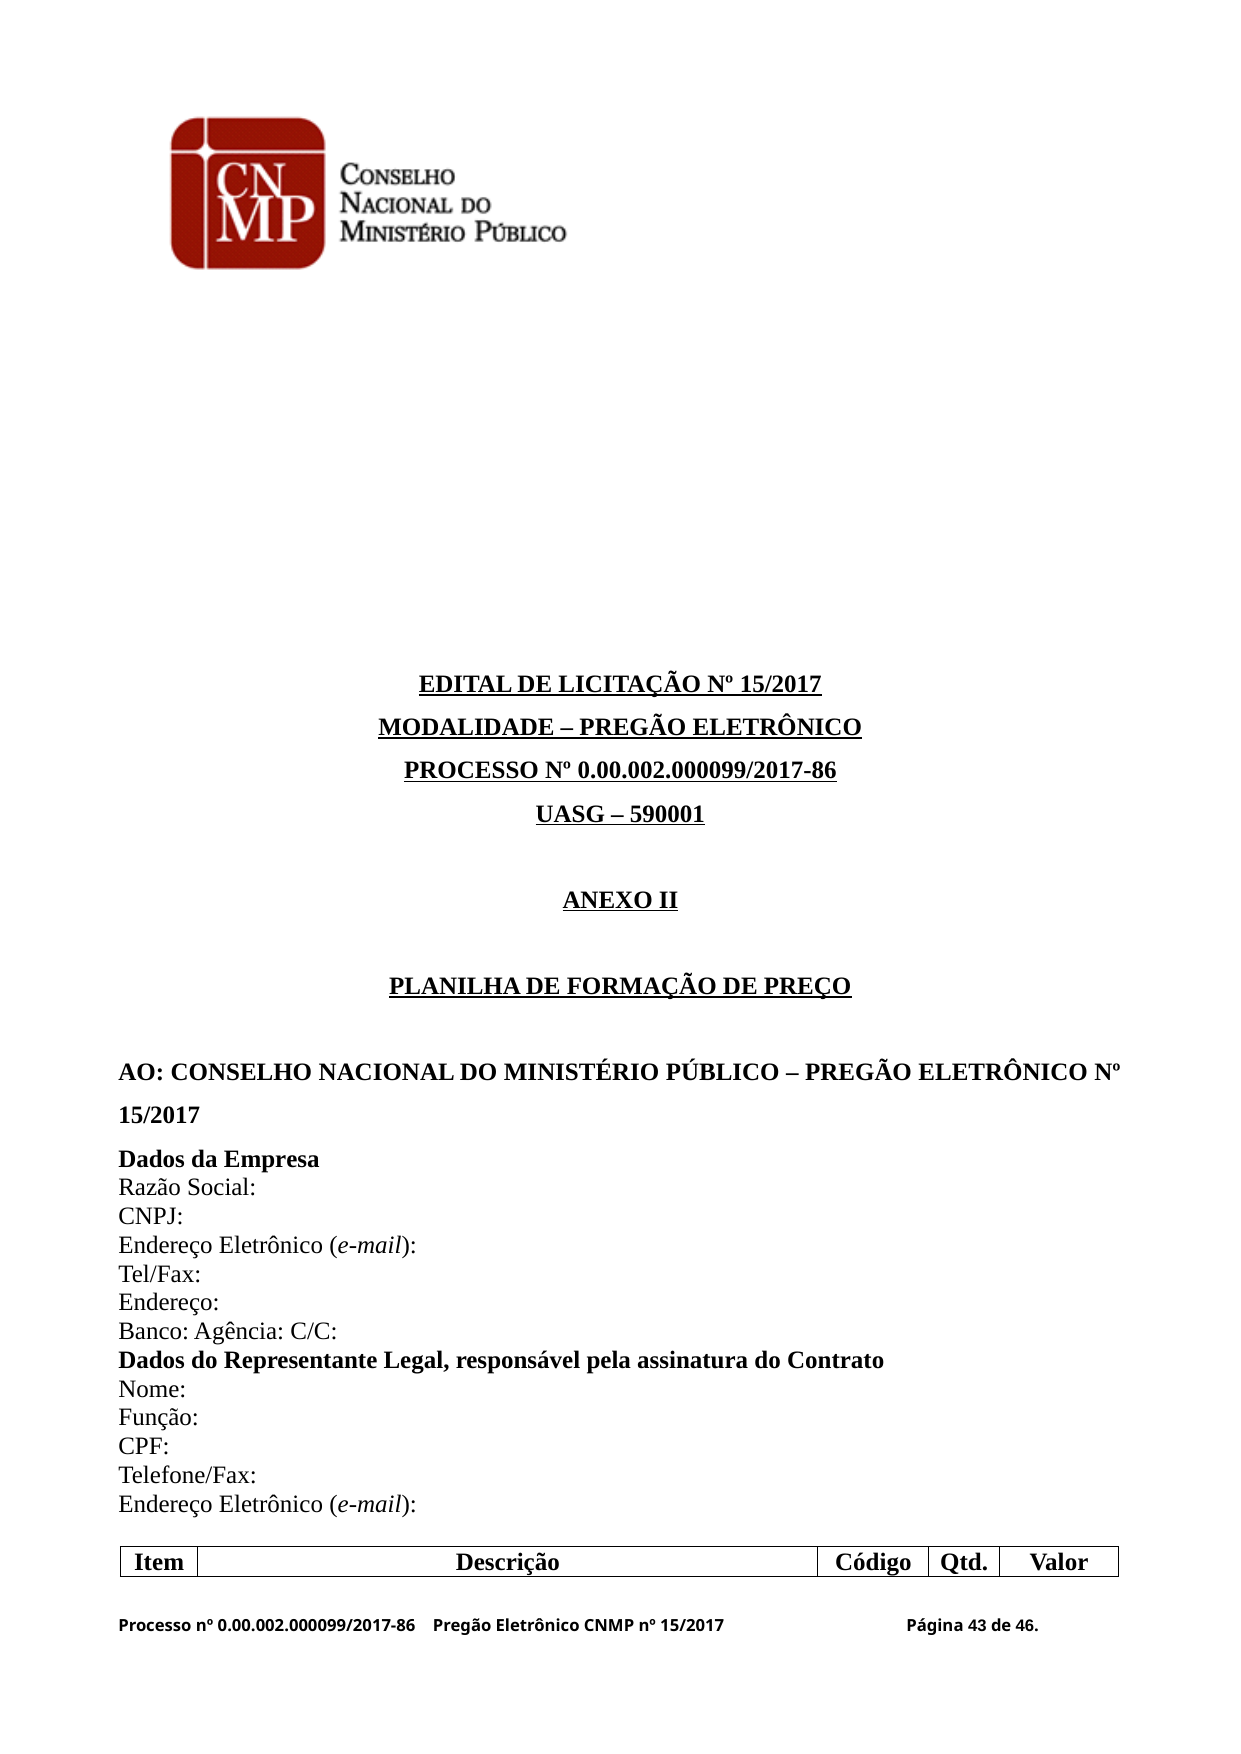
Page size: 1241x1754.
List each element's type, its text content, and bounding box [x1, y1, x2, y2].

text PLANILHA DE FORMAÇÃO DE PREÇO [118, 971, 1122, 1000]
table_header Código [818, 1547, 928, 1576]
table_header Item [121, 1547, 197, 1576]
text CNPJ: [118, 1201, 1106, 1230]
text Dados da Empresa [118, 1144, 1106, 1172]
text Função: [118, 1402, 1122, 1431]
text Endereço Eletrônico (e-mail): [118, 1489, 1122, 1517]
text Dados do Representante Legal, responsável pela assinatura do Contrato [118, 1345, 1122, 1374]
text Razão Social: [118, 1172, 1106, 1201]
text Endereço: [118, 1287, 1122, 1316]
text ANEXO II [118, 885, 1122, 914]
text Endereço Eletrônico (e-mail): [118, 1230, 1106, 1259]
text EDITAL DE LICITAÇÃO Nº 15/2017 [118, 669, 1122, 698]
table_header Valor [1000, 1547, 1118, 1576]
text AO: CONSELHO NACIONAL DO MINISTÉRIO PÚBLICO – PREGÃO ELETRÔNICO Nº 15/2017 [118, 1057, 1122, 1129]
text Nome: [118, 1374, 1122, 1402]
text Telefone/Fax: [118, 1460, 1122, 1489]
table_header Qtd. [929, 1547, 999, 1576]
text Banco: Agência: C/C: [118, 1316, 1122, 1345]
text UASG – 590001 [118, 799, 1122, 827]
text PROCESSO Nº 0.00.002.000099/2017-86 [118, 756, 1122, 784]
text Tel/Fax: [118, 1259, 1122, 1287]
text CPF: [118, 1431, 1122, 1460]
table_header Descrição [198, 1547, 817, 1576]
text MODALIDADE – PREGÃO ELETRÔNICO [118, 712, 1122, 741]
